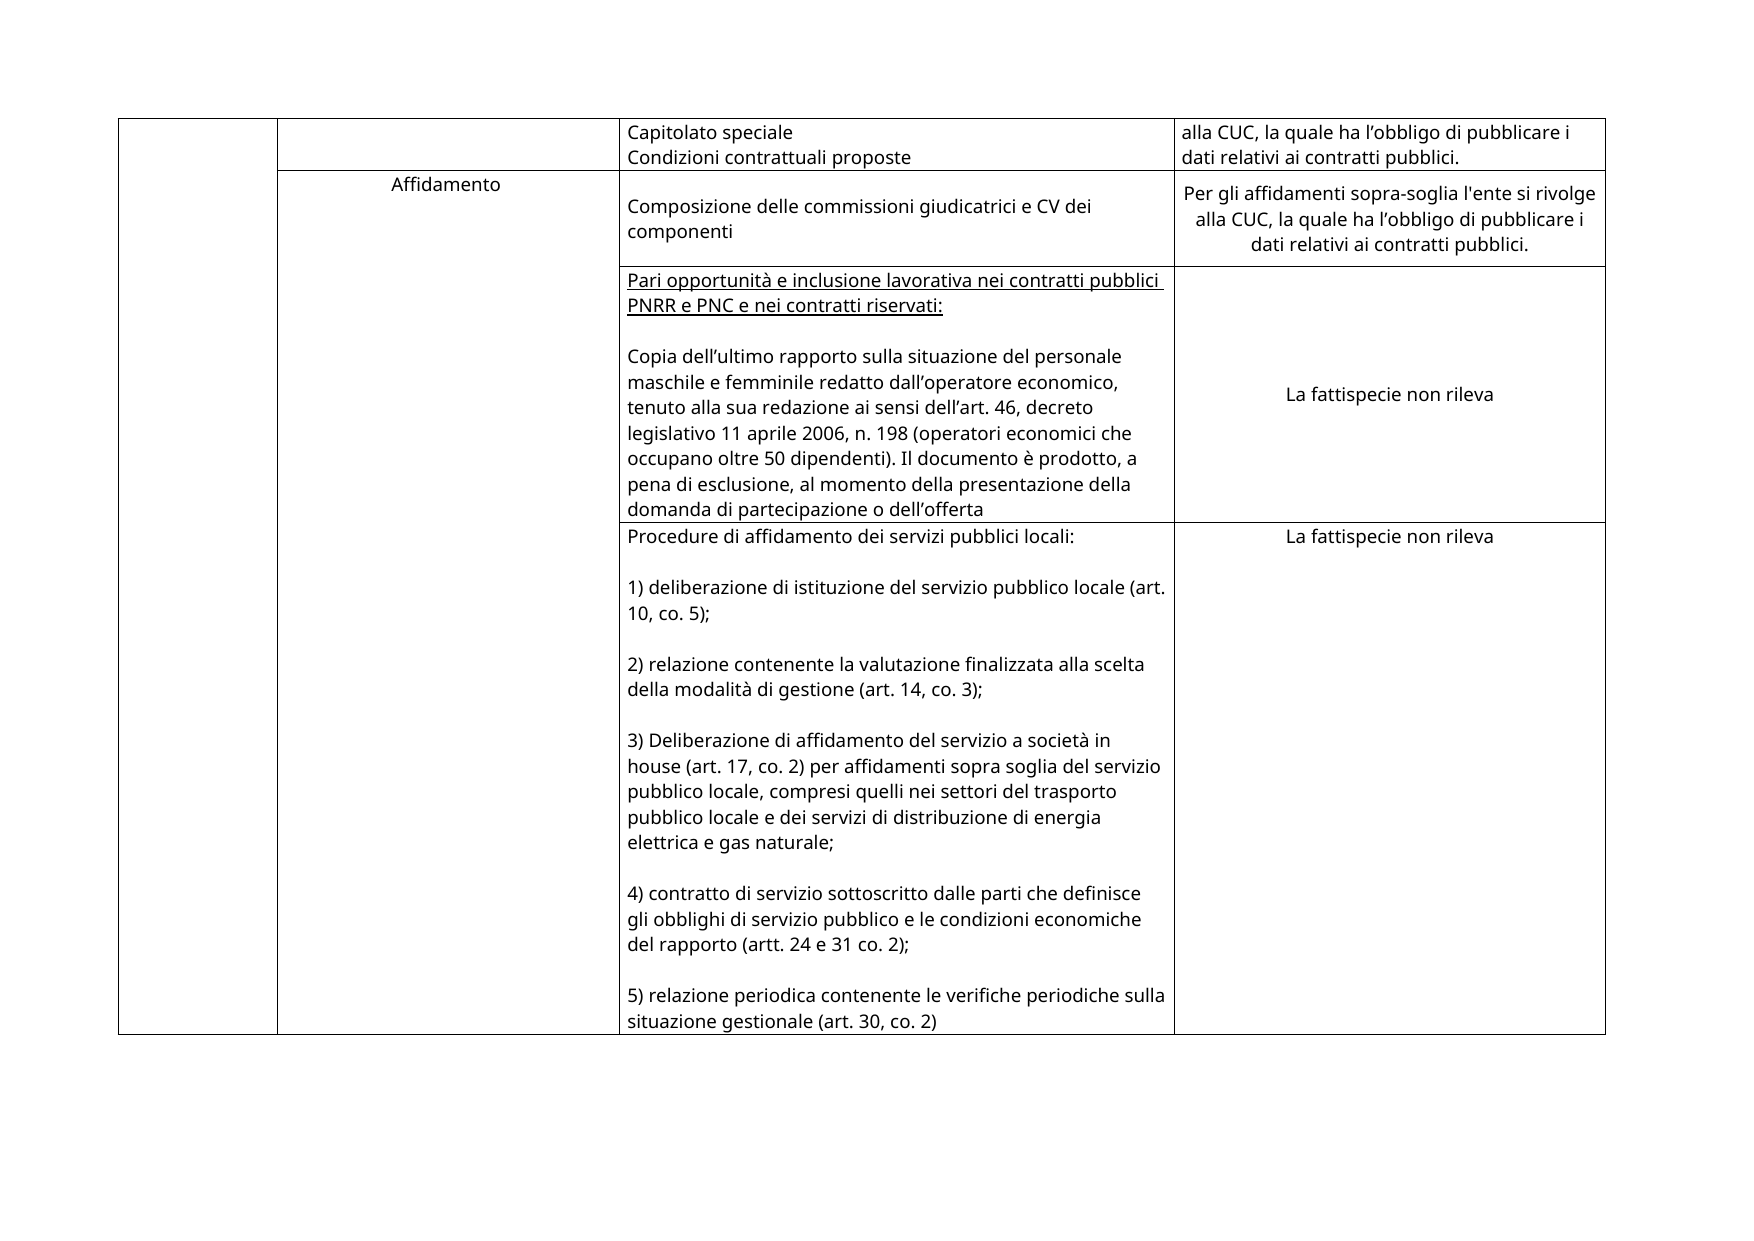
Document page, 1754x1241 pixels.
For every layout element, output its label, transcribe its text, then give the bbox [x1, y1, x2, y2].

table_cell Procedure di affidamento dei servizi pubblici locali: 1) deliberazione di istituzione del servizio pubblico locale (art. 10, co. 5); 2) relazione contenente la valutazione finalizzata alla scelta della modalità di gestione (art. 14, co. 3); 3) Deliberazione di affidamento del servizio a società in house (art. 17, co. 2) per affidamenti sopra soglia del servizio pubblico locale, compresi quelli nei settori del trasporto pubblico locale e dei servizi di distribuzione di energia elettrica e gas naturale; 4) contratto di servizio sottoscritto dalle parti che definisce gli obblighi di servizio pubblico e le condizioni economiche del rapporto (artt. 24 e 31 co. 2); 5) relazione periodica contenente le verifiche periodiche sulla situazione gestionale (art. 30, co. 2) [620, 523, 1174, 1034]
table_cell La fattispecie non rileva [1175, 523, 1605, 1034]
table_cell Composizione delle commissioni giudicatrici e CV dei componenti [620, 171, 1174, 266]
table_cell La fattispecie non rileva [1175, 267, 1605, 522]
table_cell [119, 119, 277, 1034]
table_cell Capitolato speciale Condizioni contrattuali proposte [620, 119, 1174, 170]
table_cell Pari opportunità e inclusione lavorativa nei contratti pubblici PNRR e PNC e nei contratti riservati: Copia dell’ultimo rapporto sulla situazione del personale maschile e femminile redatto dall’operatore economico, tenuto alla sua redazione ai sensi dell’art. 46, decreto legislativo 11 aprile 2006, n. 198 (operatori economici che occupano oltre 50 dipendenti). Il documento è prodotto, a pena di esclusione, al momento della presentazione della domanda di partecipazione o dell’offerta [620, 267, 1174, 522]
table_cell [278, 119, 619, 170]
table_cell alla CUC, la quale ha l’obbligo di pubblicare i dati relativi ai contratti pubblici. [1175, 119, 1605, 170]
table_cell Per gli affidamenti sopra-soglia l'ente si rivolge alla CUC, la quale ha l’obbligo di pubblicare i dati relativi ai contratti pubblici. [1175, 171, 1605, 266]
table_cell Affidamento [278, 171, 619, 1034]
